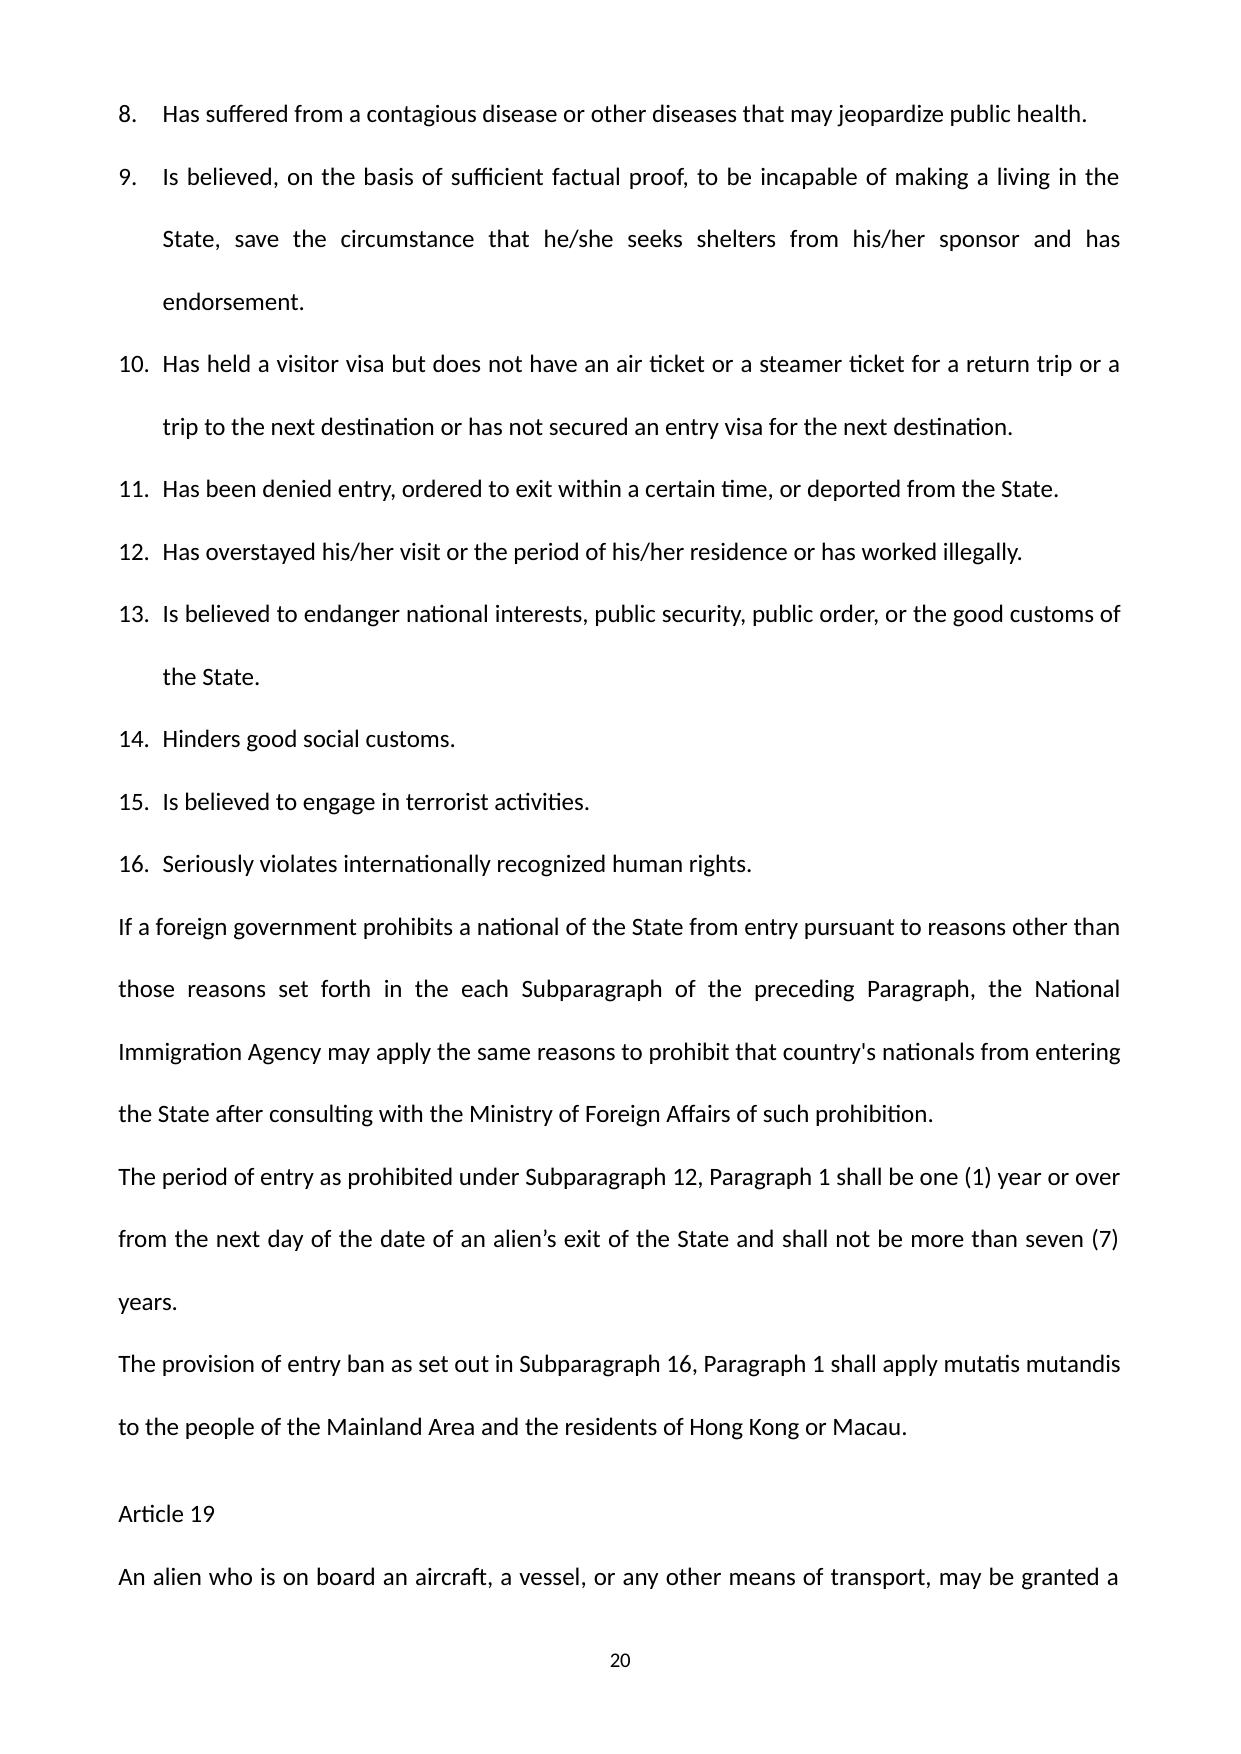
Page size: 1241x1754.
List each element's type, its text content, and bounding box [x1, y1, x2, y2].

list Has overstayed his/her visit or the period of his/her residence or has worked illegally. [118, 509, 1122, 572]
list Is believed, on the basis of sufficient factual proof, to be incapable of making a living in the State, save the circumstance that he/she seeks shelters from his/her sponsor and has endorsement. [118, 134, 1122, 322]
text If a foreign government prohibits a national of the State from entry pursuant to reasons other than those reasons set forth in the each Subparagraph of the preceding Paragraph, the National Immigration Agency may apply the same reasons to prohibit that country's nationals from entering the State after consulting with the Ministry of Foreign Affairs of such prohibition. [118, 884, 1122, 1134]
list Has been denied entry, ordered to exit within a certain time, or deported from the State. [118, 447, 1122, 509]
list Is believed to endanger national interests, public security, public order, or the good customs of the State. [118, 572, 1122, 697]
text The period of entry as prohibited under Subparagraph 12, Paragraph 1 shall be one (1) year or over from the next day of the date of an alien’s exit of the State and shall not be more than seven (7) years. [118, 1134, 1122, 1322]
text An alien who is on board an aircraft, a vessel, or any other means of transport, may be granted a [118, 1534, 1122, 1597]
list Seriously violates internationally recognized human rights. [118, 822, 1122, 884]
list Has held a visitor visa but does not have an air ticket or a steamer ticket for a return trip or a trip to the next destination or has not secured an entry visa for the next destination. [118, 322, 1122, 447]
list Is believed to engage in terrorist activities. [118, 759, 1122, 822]
list Has suffered from a contagious disease or other diseases that may jeopardize public health. [118, 72, 1122, 134]
text Article 19 [118, 1472, 1122, 1534]
text The provision of entry ban as set out in Subparagraph 16, Paragraph 1 shall apply mutatis mutandis to the people of the Mainland Area and the residents of Hong Kong or Macau. [118, 1322, 1122, 1447]
list Hinders good social customs. [118, 697, 1122, 759]
